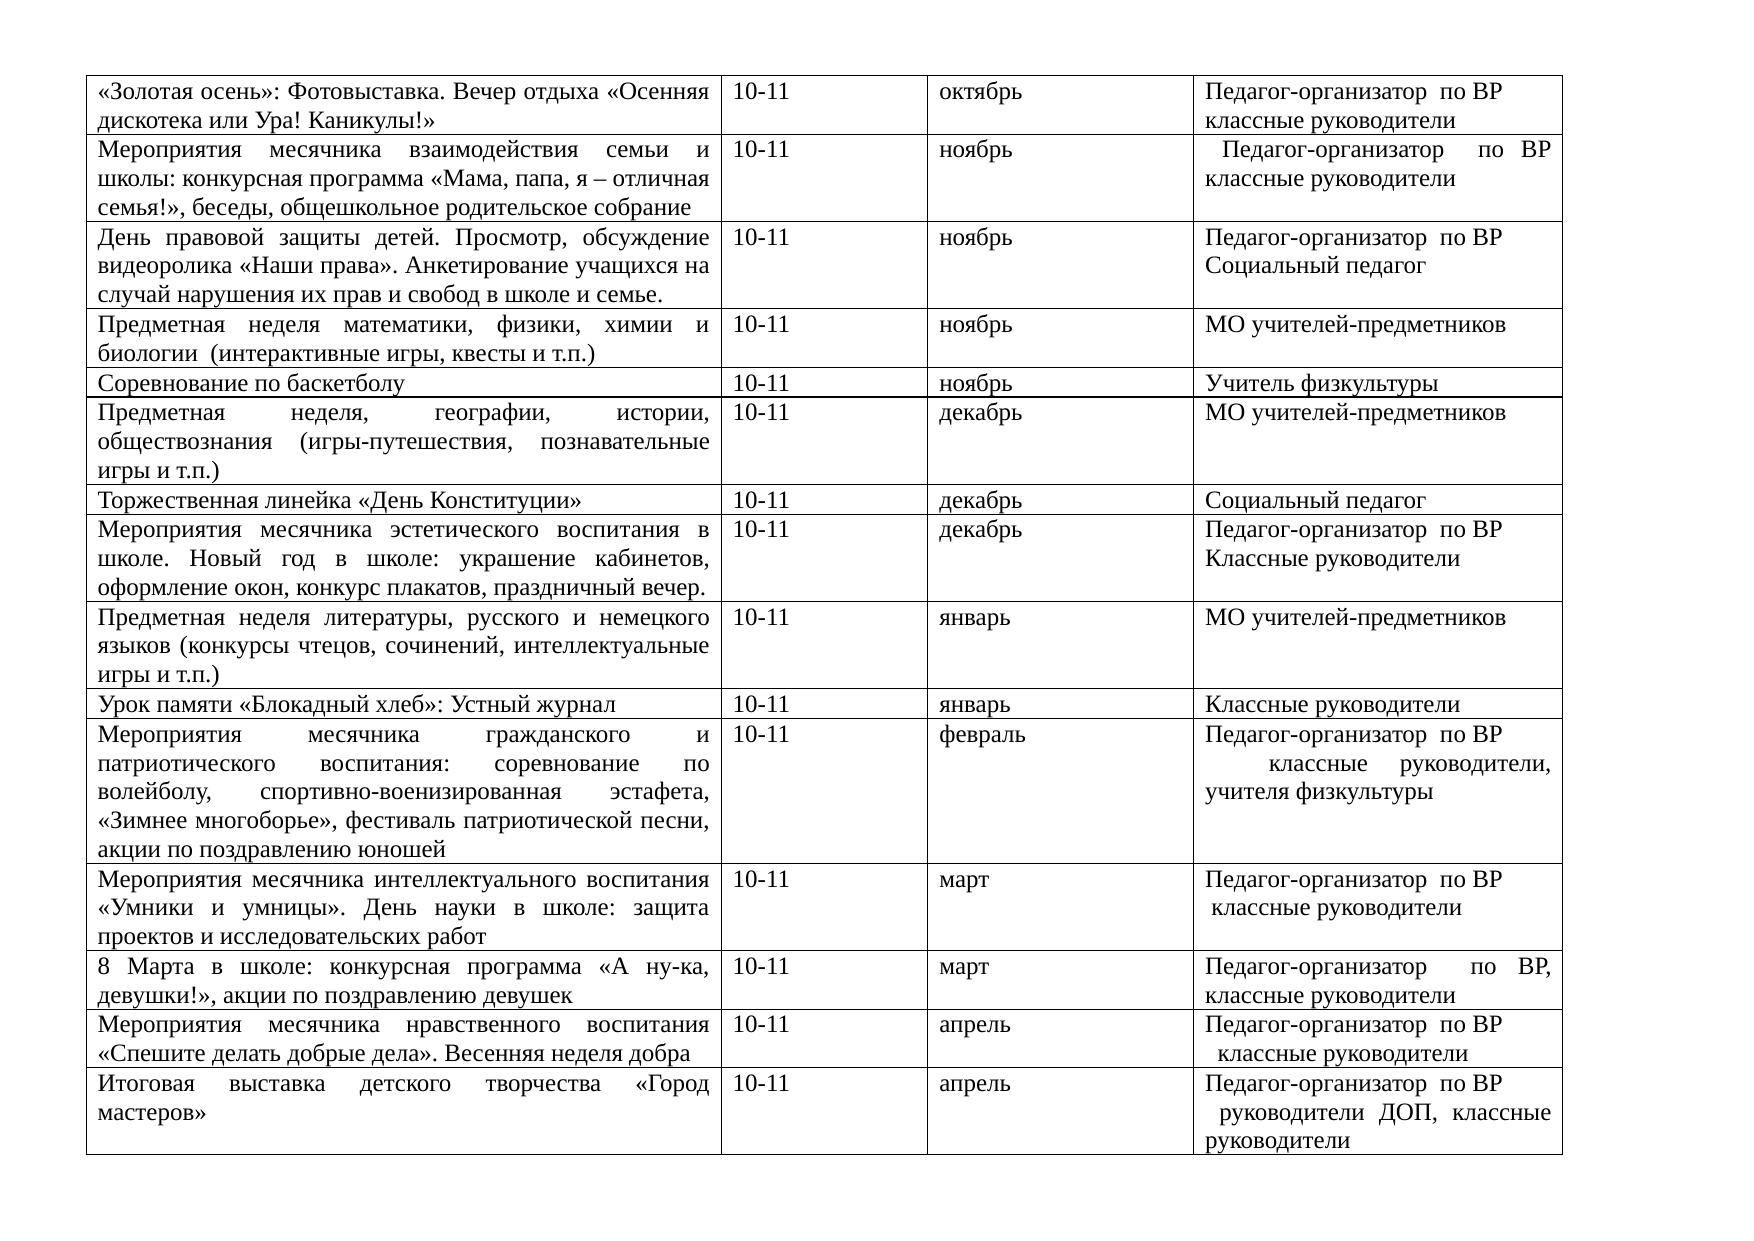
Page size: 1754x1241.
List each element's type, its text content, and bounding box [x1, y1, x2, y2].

table_cell Педагог-организатор по ВР классные руководители [1194, 1010, 1562, 1067]
table_cell Мероприятия месячника взаимодействия семьи и школы: конкурсная программа «Мама, папа, я – отличная семья!», беседы, общешкольное родительское собрание [87, 135, 721, 221]
table_cell 10-11 [722, 864, 927, 950]
table_cell Педагог-организатор по ВР руководители ДОП, классные руководители [1194, 1068, 1562, 1154]
table_cell 10-11 [722, 1068, 927, 1154]
table_cell 10-11 [722, 1010, 927, 1067]
table_cell март [928, 864, 1193, 950]
table_cell ноябрь [928, 135, 1193, 221]
table_cell апрель [928, 1068, 1193, 1154]
table_cell Педагог-организатор по ВР классные руководители [1194, 135, 1562, 221]
table_cell 10-11 [722, 309, 927, 367]
table_cell Соревнование по баскетболу [87, 368, 721, 396]
table_cell 10-11 [722, 398, 927, 484]
table_cell 10-11 [722, 485, 927, 513]
table_cell декабрь [928, 398, 1193, 484]
table_cell ноябрь [928, 222, 1193, 308]
table_cell Торжественная линейка «День Конституции» [87, 485, 721, 513]
table_cell Педагог-организатор по ВР классные руководители [1194, 76, 1562, 133]
table_cell февраль [928, 719, 1193, 863]
table_cell Педагог-организатор по ВР Классные руководители [1194, 515, 1562, 601]
table_cell Учитель физкультуры [1194, 368, 1562, 396]
table_cell Предметная неделя, географии, истории, обществознания (игры-путешествия, познавательные игры и т.п.) [87, 398, 721, 484]
table_cell Педагог-организатор по ВР классные руководители, учителя физкультуры [1194, 719, 1562, 863]
table_cell 10-11 [722, 368, 927, 396]
table_cell Предметная неделя литературы, русского и немецкого языков (конкурсы чтецов, сочинений, интеллектуальные игры и т.п.) [87, 602, 721, 688]
table_cell 10-11 [722, 76, 927, 133]
table_cell декабрь [928, 485, 1193, 513]
table_cell МО учителей-предметников [1194, 309, 1562, 367]
table_cell декабрь [928, 515, 1193, 601]
table_cell МО учителей-предметников [1194, 398, 1562, 484]
table_cell ноябрь [928, 368, 1193, 396]
table_cell Мероприятия месячника нравственного воспитания «Спешите делать добрые дела». Весенняя неделя добра [87, 1010, 721, 1067]
table_cell МО учителей-предметников [1194, 602, 1562, 688]
table_cell Мероприятия месячника интеллектуального воспитания «Умники и умницы». День науки в школе: защита проектов и исследовательских работ [87, 864, 721, 950]
table_cell 10-11 [722, 951, 927, 1008]
table_cell 10-11 [722, 515, 927, 601]
table_cell 10-11 [722, 689, 927, 718]
table_cell «Золотая осень»: Фотовыставка. Вечер отдыха «Осенняя дискотека или Ура! Каникулы!» [87, 76, 721, 133]
table_cell Предметная неделя математики, физики, химии и биологии (интерактивные игры, квесты и т.п.) [87, 309, 721, 367]
table_cell Мероприятия месячника эстетического воспитания в школе. Новый год в школе: украшение кабинетов, оформление окон, конкурс плакатов, праздничный вечер. [87, 515, 721, 601]
table_cell Педагог-организатор по ВР классные руководители [1194, 864, 1562, 950]
table_cell ноябрь [928, 309, 1193, 367]
table_cell 10-11 [722, 719, 927, 863]
table_cell Педагог-организатор по ВР, классные руководители [1194, 951, 1562, 1008]
table_cell Мероприятия месячника гражданского и патриотического воспитания: соревнование по волейболу, спортивно-военизированная эстафета, «Зимнее многоборье», фестиваль патриотической песни, акции по поздравлению юношей [87, 719, 721, 863]
table_cell октябрь [928, 76, 1193, 133]
table_cell Классные руководители [1194, 689, 1562, 718]
table_cell 10-11 [722, 602, 927, 688]
table_cell Итоговая выставка детского творчества «Город мастеров» [87, 1068, 721, 1154]
table_cell апрель [928, 1010, 1193, 1067]
table_cell 8 Марта в школе: конкурсная программа «А ну-ка, девушки!», акции по поздравлению девушек [87, 951, 721, 1008]
table_cell Социальный педагог [1194, 485, 1562, 513]
table_cell январь [928, 689, 1193, 718]
table_cell Педагог-организатор по ВР Социальный педагог [1194, 222, 1562, 308]
table_cell январь [928, 602, 1193, 688]
table_cell День правовой защиты детей. Просмотр, обсуждение видеоролика «Наши права». Анкетирование учащихся на случай нарушения их прав и свобод в школе и семье. [87, 222, 721, 308]
table_cell март [928, 951, 1193, 1008]
table_cell Урок памяти «Блокадный хлеб»: Устный журнал [87, 689, 721, 718]
table_cell 10-11 [722, 222, 927, 308]
table_cell 10-11 [722, 135, 927, 221]
